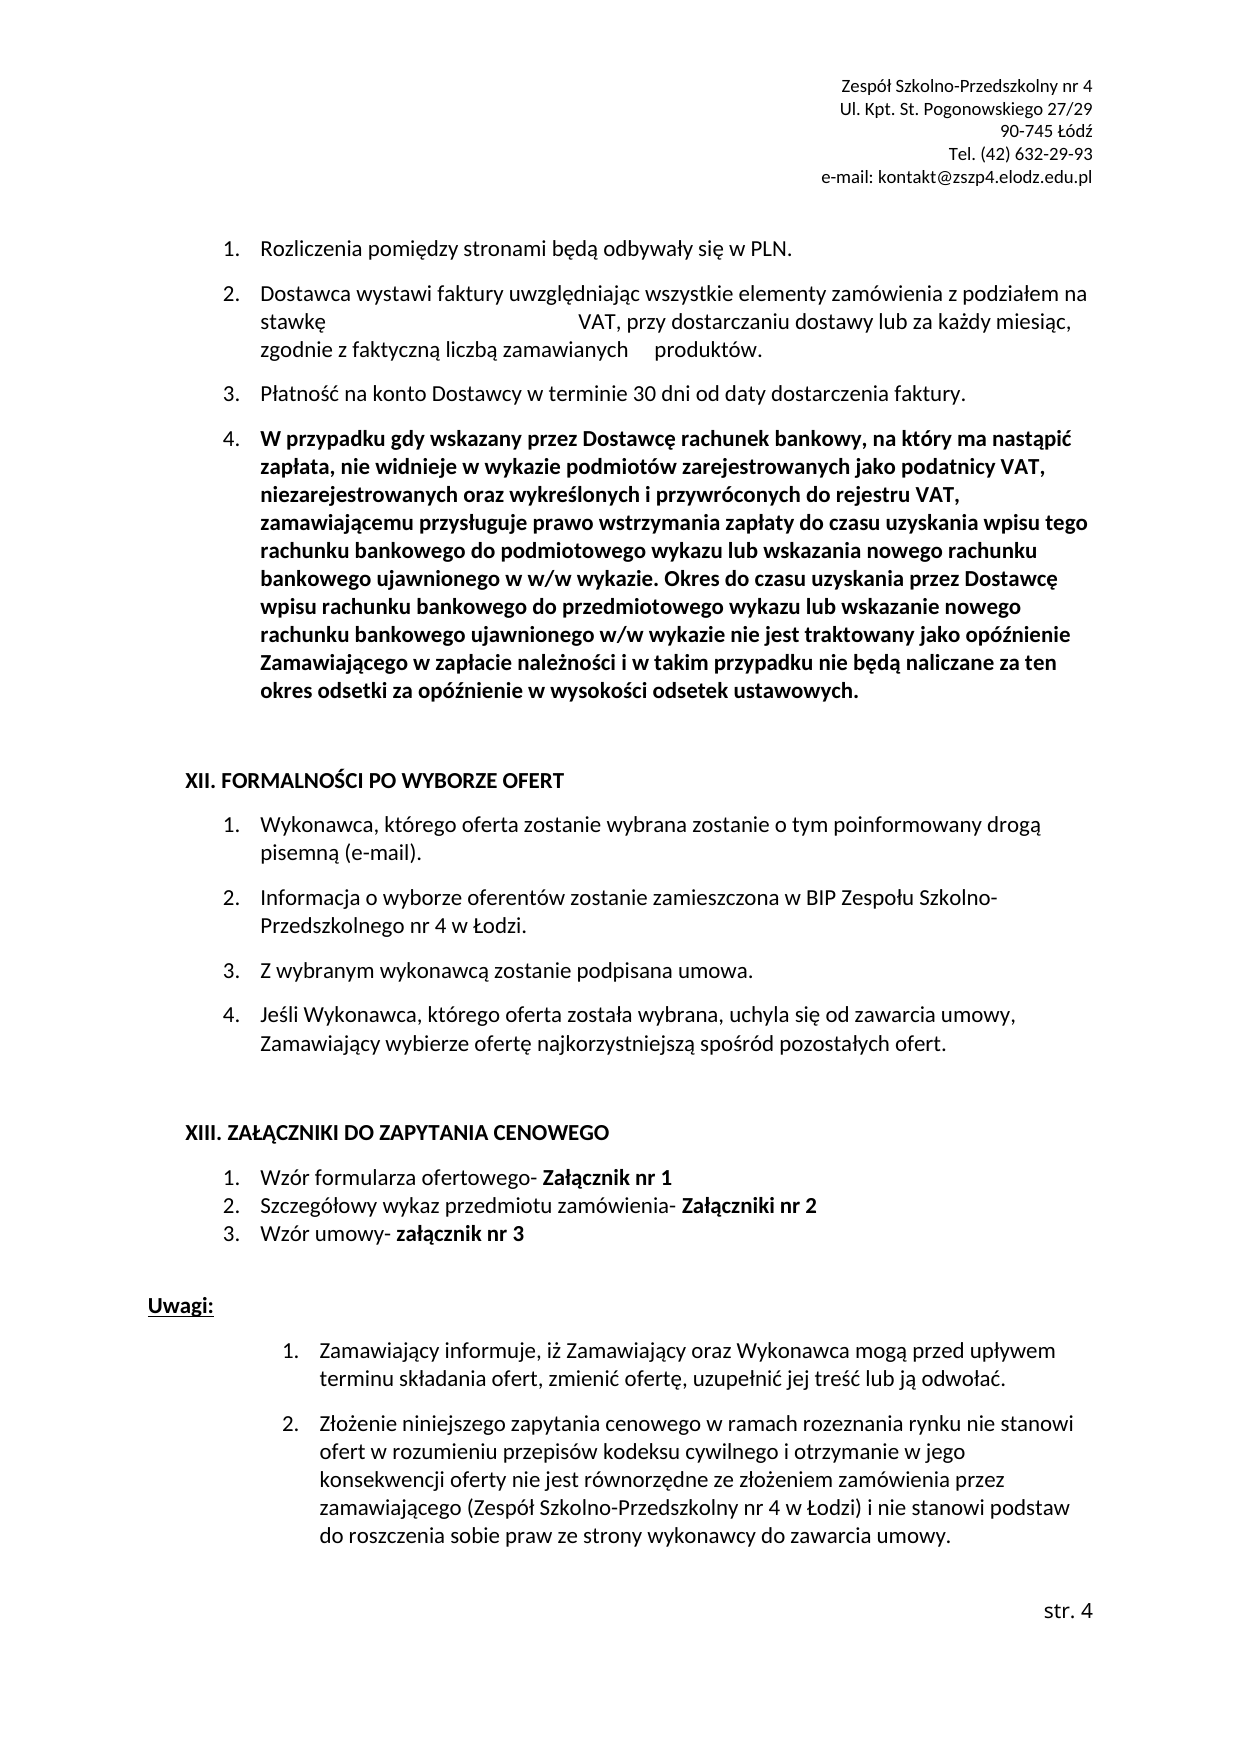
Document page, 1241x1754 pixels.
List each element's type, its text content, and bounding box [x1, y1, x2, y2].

list Informacja o wyborze oferentów zostanie zamieszczona w BIP Zespołu Szkolno-Przedszkolnego nr 4 w Łodzi. [223, 883, 1093, 939]
list Jeśli Wykonawca, którego oferta została wybrana, uchyla się od zawarcia umowy, Zamawiający wybierze ofertę najkorzystniejszą spośród pozostałych ofert. [223, 1001, 1093, 1057]
list Szczegółowy wykaz przedmiotu zamówienia- Załączniki nr 2 [223, 1191, 1093, 1219]
text XIII. ZAŁĄCZNIKI DO ZAPYTANIA CENOWEGO [148, 1118, 1093, 1146]
list Wzór umowy- załącznik nr 3 [223, 1219, 1093, 1247]
text XII. FORMALNOŚCI PO WYBORZE OFERT [148, 766, 1093, 794]
list Złożenie niniejszego zapytania cenowego w ramach rozeznania rynku nie stanowi ofert w rozumieniu przepisów kodeksu cywilnego i otrzymanie w jego konsekwencji oferty nie jest równorzędne ze złożeniem zamówienia przez zamawiającego (Zespół Szkolno-Przedszkolny nr 4 w Łodzi) i nie stanowi podstaw do roszczenia sobie praw ze strony wykonawcy do zawarcia umowy. [282, 1409, 1093, 1549]
list Rozliczenia pomiędzy stronami będą odbywały się w PLN. [223, 234, 1093, 262]
list Wzór formularza ofertowego- Załącznik nr 1 [223, 1163, 1093, 1191]
list Zamawiający informuje, iż Zamawiający oraz Wykonawca mogą przed upływem terminu składania ofert, zmienić ofertę, uzupełnić jej treść lub ją odwołać. [282, 1336, 1093, 1392]
text Uwagi: [148, 1291, 1093, 1319]
list W przypadku gdy wskazany przez Dostawcę rachunek bankowy, na który ma nastąpić zapłata, nie widnieje w wykazie podmiotów zarejestrowanych jako podatnicy VAT, niezarejestrowanych oraz wykreślonych i przywróconych do rejestru VAT, zamawiającemu przysługuje prawo wstrzymania zapłaty do czasu uzyskania wpisu tego rachunku bankowego do podmiotowego wykazu lub wskazania nowego rachunku bankowego ujawnionego w w/w wykazie. Okres do czasu uzyskania przez Dostawcę wpisu rachunku bankowego do przedmiotowego wykazu lub wskazanie nowego rachunku bankowego ujawnionego w/w wykazie nie jest traktowany jako opóźnienie Zamawiającego w zapłacie należności i w takim przypadku nie będą naliczane za ten okres odsetki za opóźnienie w wysokości odsetek ustawowych. [223, 424, 1093, 704]
list Płatność na konto Dostawcy w terminie 30 dni od daty dostarczenia faktury. [223, 379, 1093, 408]
list Wykonawca, którego oferta zostanie wybrana zostanie o tym poinformowany drogą pisemną (e-mail). [223, 811, 1093, 867]
list Z wybranym wykonawcą zostanie podpisana umowa. [223, 956, 1093, 984]
list Dostawca wystawi faktury uwzględniając wszystkie elementy zamówienia z podziałem na stawkę VAT, przy dostarczaniu dostawy lub za każdy miesiąc, zgodnie z faktyczną liczbą zamawianych produktów. [223, 279, 1093, 363]
